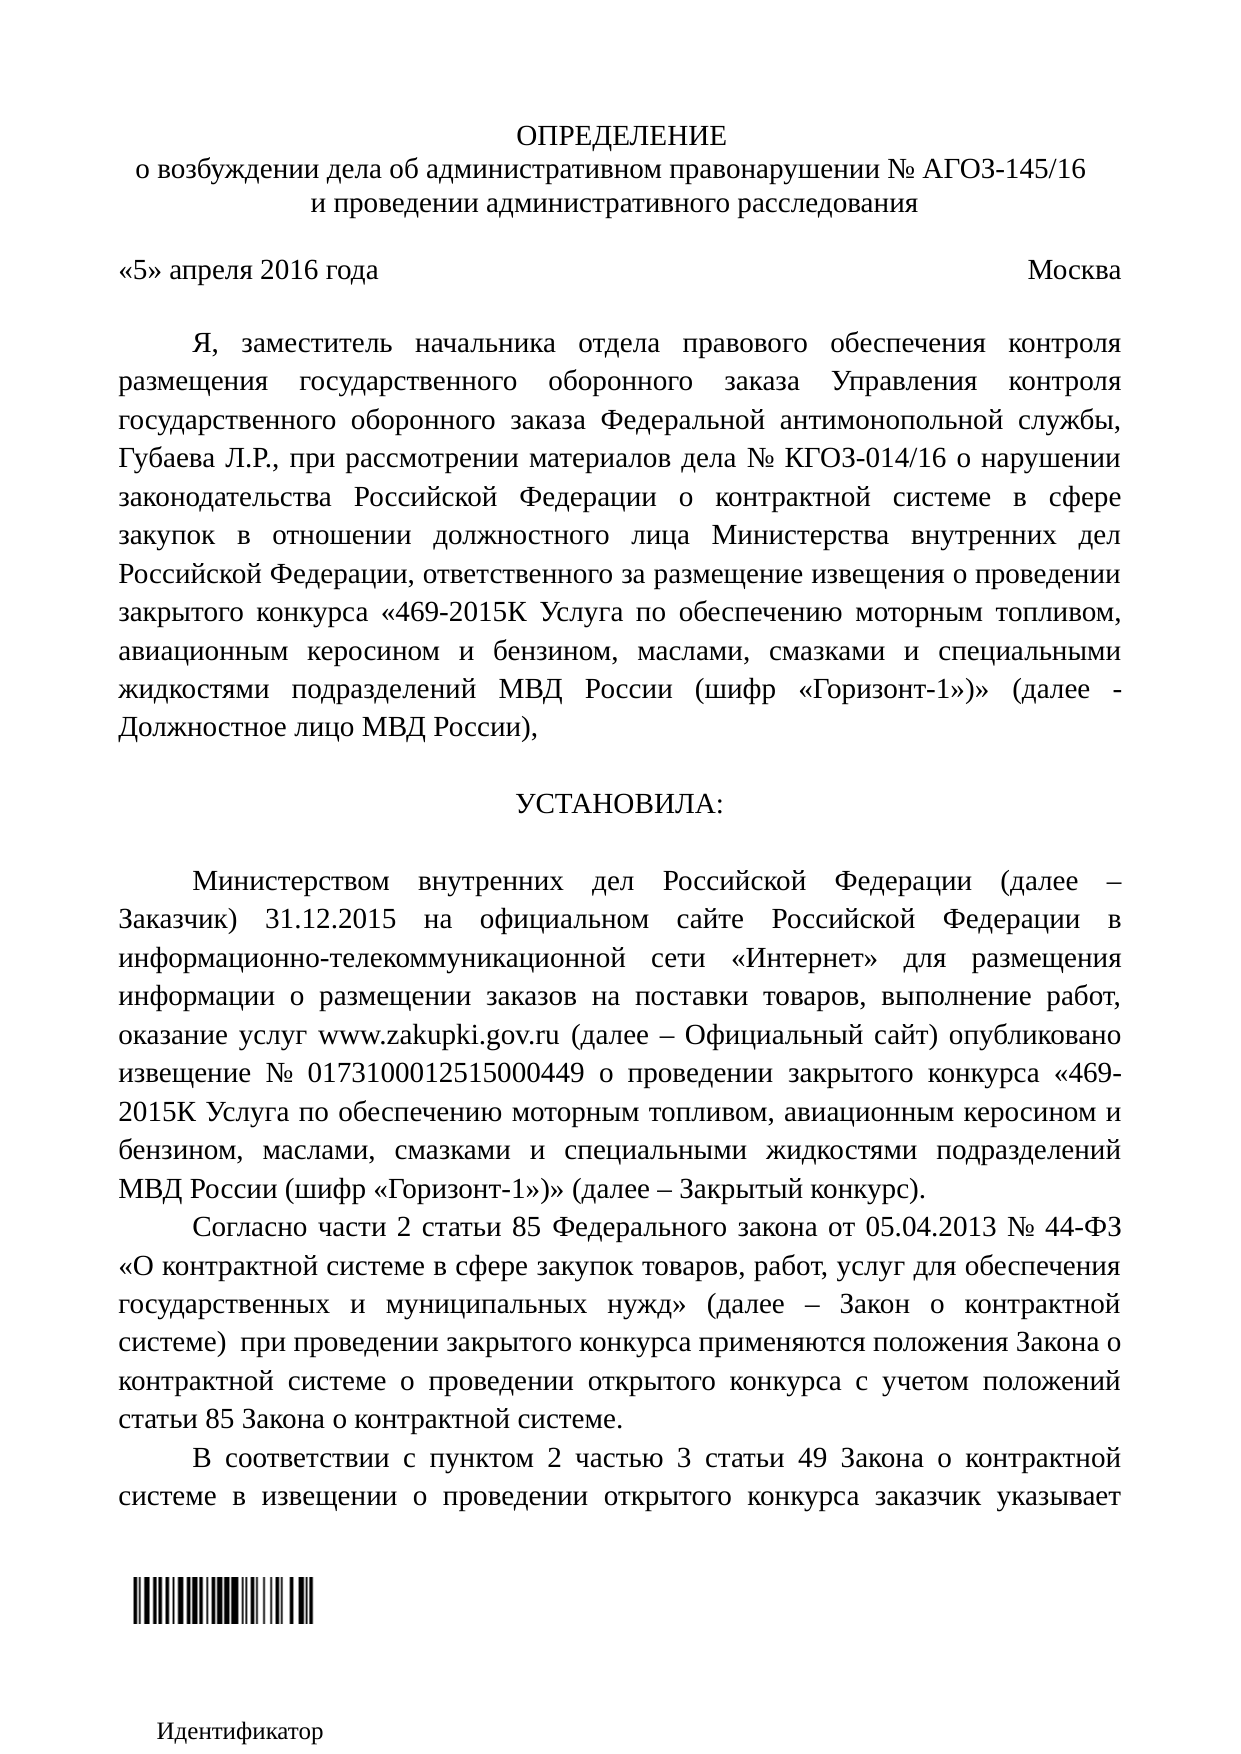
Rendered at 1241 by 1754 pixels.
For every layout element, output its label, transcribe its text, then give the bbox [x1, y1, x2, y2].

text Согласно части 2 статьи 85 Федерального закона от 05.04.2013 № 44-ФЗ «О контрактной системе в сфере закупок товаров, работ, услуг для обеспечения государственных и муниципальных нужд» (далее – Закон о контрактной системе) при проведении закрытого конкурса применяются положения Закона о контрактной системе о проведении открытого конкурса с учетом положений статьи 85 Закона о контрактной системе. [118, 1206, 1122, 1436]
text В соответствии с пунктом 2 частью 3 статьи 49 Закона о контрактной системе в извещении о проведении открытого конкурса заказчик указывает [118, 1436, 1122, 1513]
text УСТАНОВИЛА: [118, 783, 1121, 821]
picture [118, 1577, 331, 1624]
text Я, заместитель начальника отдела правового обеспечения контроля размещения государственного оборонного заказа Управления контроля государственного оборонного заказа Федеральной антимонопольной службы, Губаева Л.Р., при рассмотрении материалов дела № КГОЗ-014/16 о нарушении законодательства Российской Федерации о контрактной системе в сфере закупок в отношении должностного лица Министерства внутренних дел Российской Федерации, ответственного за размещение извещения о проведении закрытого конкурса «469-2015К Услуга по обеспечению моторным топливом, авиационным керосином и бензином, маслами, смазками и специальными жидкостями подразделений МВД России (шифр «Горизонт-1»)» (далее - Должностное лицо МВД России), [118, 322, 1122, 744]
text ОПРЕДЕЛЕНИЕ [118, 118, 1125, 152]
text Министерством внутренних дел Российской Федерации (далее – Заказчик) 31.12.2015 на официальном сайте Российской Федерации в информационно-телекоммуникационной сети «Интернет» для размещения информации о размещении заказов на поставки товаров, выполнение работ, оказание услуг www.zakupki.gov.ru (далее – Официальный сайт) опубликовано извещение № 0173100012515000449 о проведении закрытого конкурса «469-2015К Услуга по обеспечению моторным топливом, авиационным керосином и бензином, маслами, смазками и специальными жидкостями подразделений МВД России (шифр «Горизонт-1»)» (далее – Закрытый конкурс). [118, 860, 1122, 1206]
text «5» апреля 2016 года Москва [118, 252, 1122, 286]
text и проведении административного расследования [118, 185, 1103, 219]
text о возбуждении дела об административном правонарушении № АГОЗ-145/16 [118, 152, 1103, 185]
